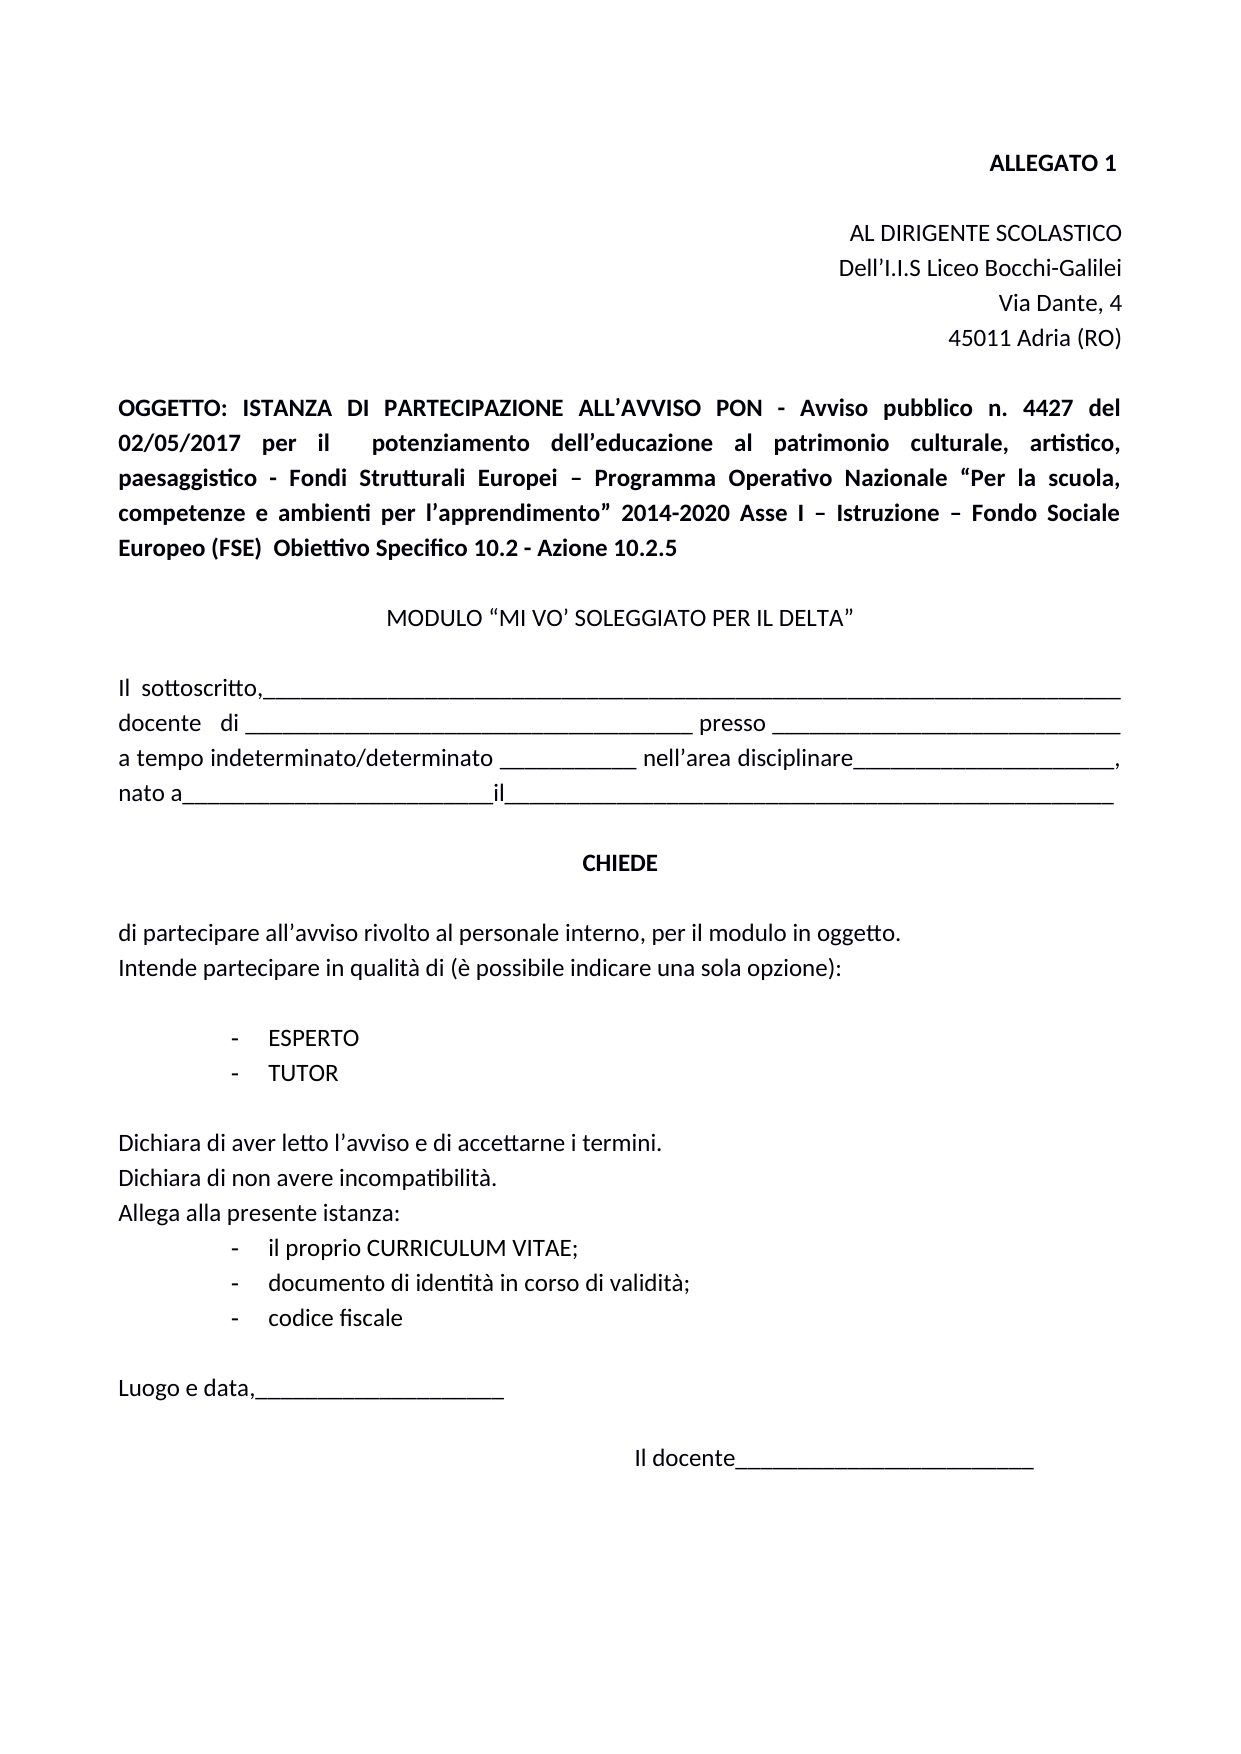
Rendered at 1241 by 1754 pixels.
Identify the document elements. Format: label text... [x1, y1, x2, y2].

text Luogo e data,____________________ [118, 1373, 1122, 1403]
text ALLEGATO 1 [118, 148, 1122, 178]
text AL DIRIGENTE SCOLASTICO [561, 218, 1122, 248]
text Il docente________________________ [634, 1443, 1122, 1473]
text Allega alla presente istanza: [118, 1198, 1122, 1228]
list codice fiscale [231, 1303, 1122, 1333]
list ESPERTO [231, 1023, 1122, 1053]
list TUTOR [231, 1058, 1122, 1088]
text 45011 Adria (RO) [561, 323, 1122, 353]
text OGGETTO: ISTANZA DI PARTECIPAZIONE ALL’AVVISO PON - Avviso pubblico n. 4427 del 02/05/2017 per il potenziamento dell’educazione al patrimonio culturale, artistico, paesaggistico - Fondi Strutturali Europei – Programma Operativo Nazionale “Per la scuola, competenze e ambienti per l’apprendimento” 2014-2020 Asse I – Istruzione – Fondo Sociale Europeo (FSE) Obiettivo Specifico 10.2 - Azione 10.2.5 [118, 393, 1122, 563]
text Dichiara di aver letto l’avviso e di accettarne i termini. [118, 1128, 1122, 1158]
text Intende partecipare in qualità di (è possibile indicare una sola opzione): [118, 953, 1122, 983]
text Via Dante, 4 [561, 288, 1122, 318]
text Dell’I.I.S Liceo Bocchi-Galilei [561, 253, 1122, 283]
list documento di identità in corso di validità; [231, 1268, 1122, 1298]
text CHIEDE [118, 848, 1122, 878]
text MODULO “MI VO’ SOLEGGIATO PER IL DELTA” [118, 603, 1122, 633]
text Il sottoscritto,_____________________________________________________________________ docente di ____________________________________ presso ____________________________ a tempo indeterminato/determinato ___________ nell’area disciplinare_____________________, nato a_________________________il_________________________________________________ [118, 673, 1122, 808]
text Dichiara di non avere incompatibilità. [118, 1163, 1122, 1193]
text di partecipare all’avviso rivolto al personale interno, per il modulo in oggetto. [118, 918, 1122, 948]
list il proprio CURRICULUM VITAE; [231, 1233, 1122, 1263]
